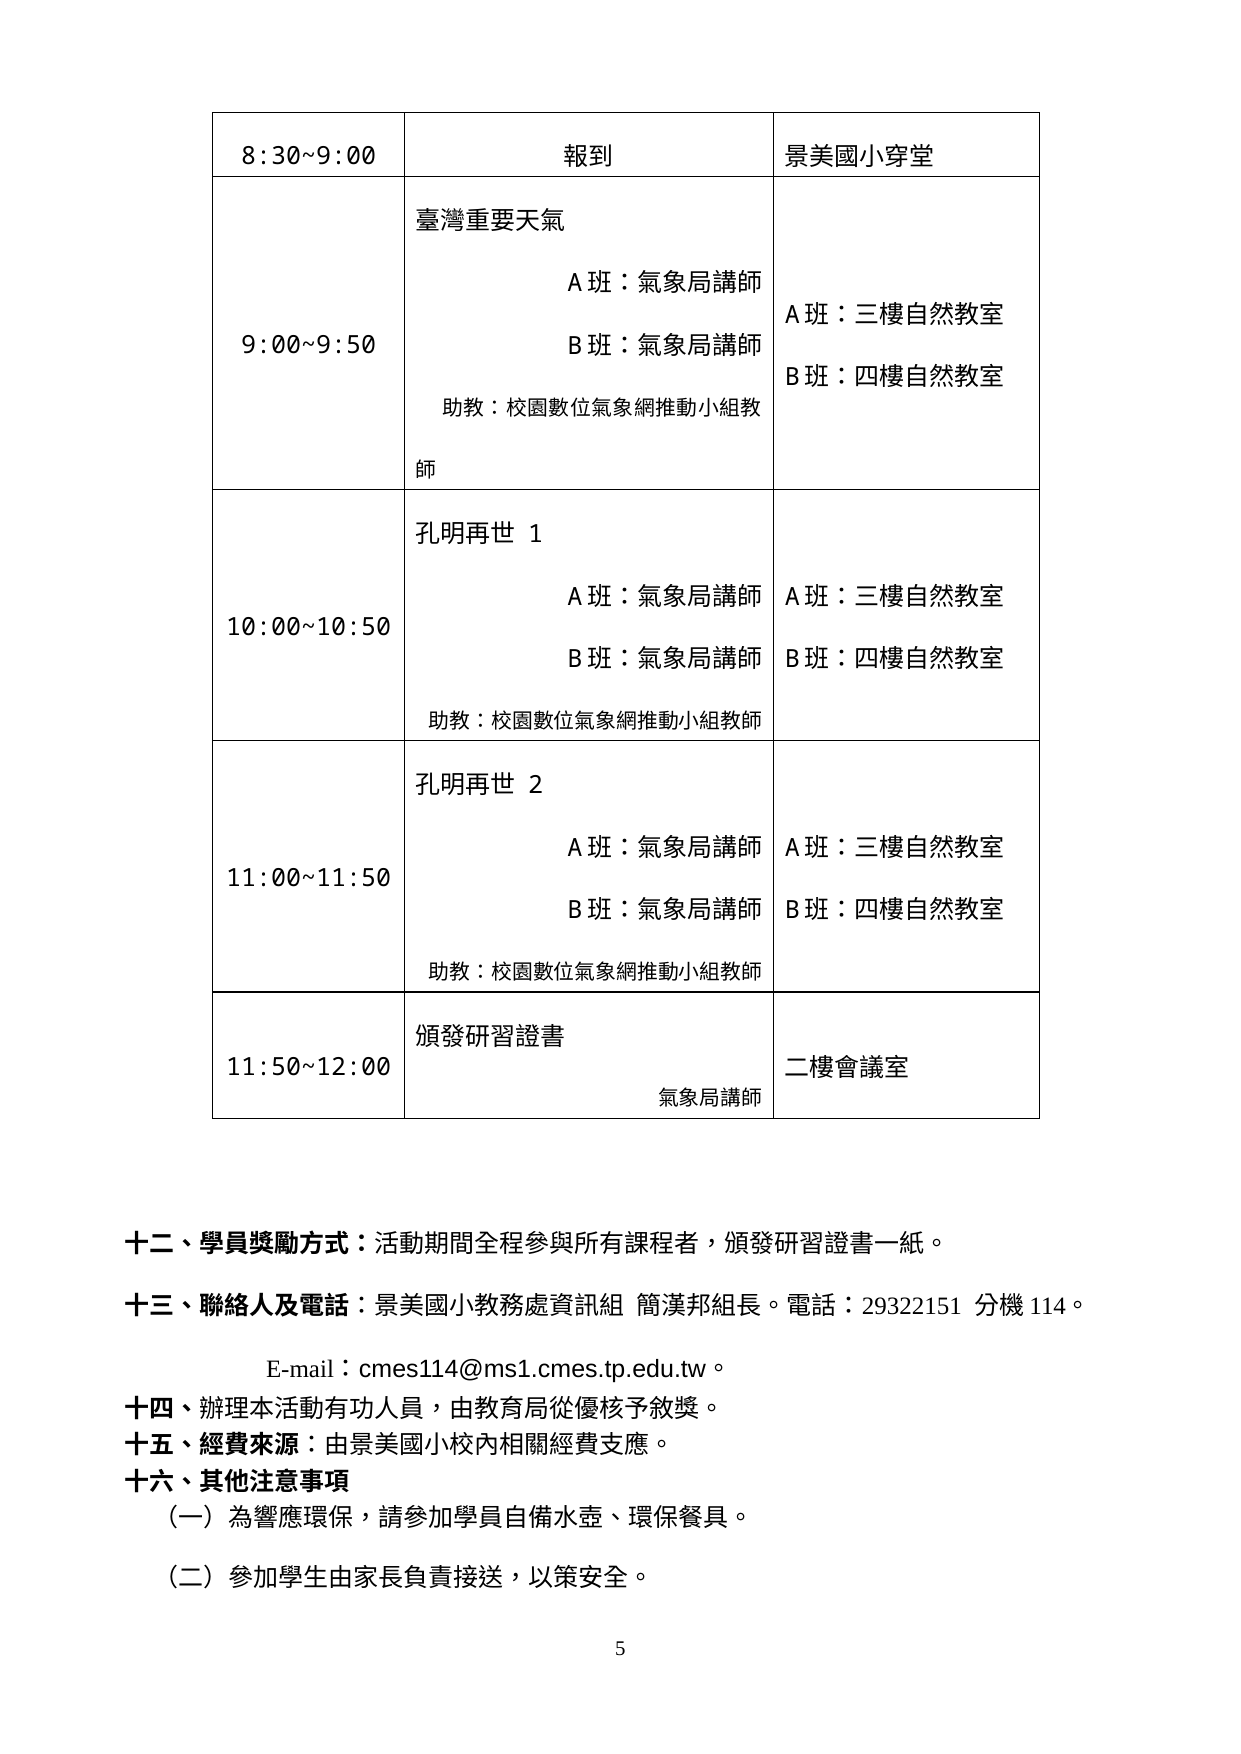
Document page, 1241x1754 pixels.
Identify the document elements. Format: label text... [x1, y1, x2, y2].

text （一）為響應環保，請參加學員自備水壺、環保餐具。 [153, 1497, 1116, 1533]
table_cell 10:00~10:50 [213, 490, 404, 740]
table_cell 孔明再世 1 A班：氣象局講師 B班：氣象局講師 助教：校園數位氣象網推動小組教師 [405, 490, 773, 740]
text （二）參加學生由家長負責接送，以策安全。 [153, 1533, 1116, 1596]
text 十三、聯絡人及電話：景美國小教務處資訊組 簡漢邦組長。電話：29322151 分機114。 [124, 1262, 1116, 1325]
table_cell 臺灣重要天氣 A班：氣象局講師 B班：氣象局講師 助教：校園數位氣象網推動小組教師 [405, 177, 773, 489]
text 十四、辦理本活動有功人員，由教育局從優核予敘獎。 [124, 1387, 1116, 1425]
table_header [124, 112, 1046, 1181]
text 十六、其他注意事項 [124, 1461, 1116, 1497]
table_cell 頒發研習證書 氣象局講師 [405, 993, 773, 1117]
table_cell 9:00~9:50 [213, 177, 404, 489]
table_cell 11:50~12:00 [213, 993, 404, 1117]
table_cell 景美國小穿堂 [774, 113, 1039, 176]
text E-mail：cmes114@ms1.cmes.tp.edu.tw。 [124, 1325, 1116, 1387]
text 十二、學員獎勵方式：活動期間全程參與所有課程者，頒發研習證書一紙。 [124, 1200, 1116, 1262]
table_cell 孔明再世 2 A班：氣象局講師 B班：氣象局講師 助教：校園數位氣象網推動小組教師 [405, 741, 773, 991]
table_cell 8:30~9:00 [213, 113, 404, 176]
table_cell A班：三樓自然教室 B班：四樓自然教室 [774, 490, 1039, 740]
table_cell A班：三樓自然教室 B班：四樓自然教室 [774, 741, 1039, 991]
table_cell A班：三樓自然教室 B班：四樓自然教室 [774, 177, 1039, 489]
table_cell 11:00~11:50 [213, 741, 404, 991]
table_cell 二樓會議室 [774, 993, 1039, 1117]
text 十五、經費來源：由景美國小校內相關經費支應。 [124, 1425, 1116, 1461]
table_cell 報到 [405, 113, 773, 176]
